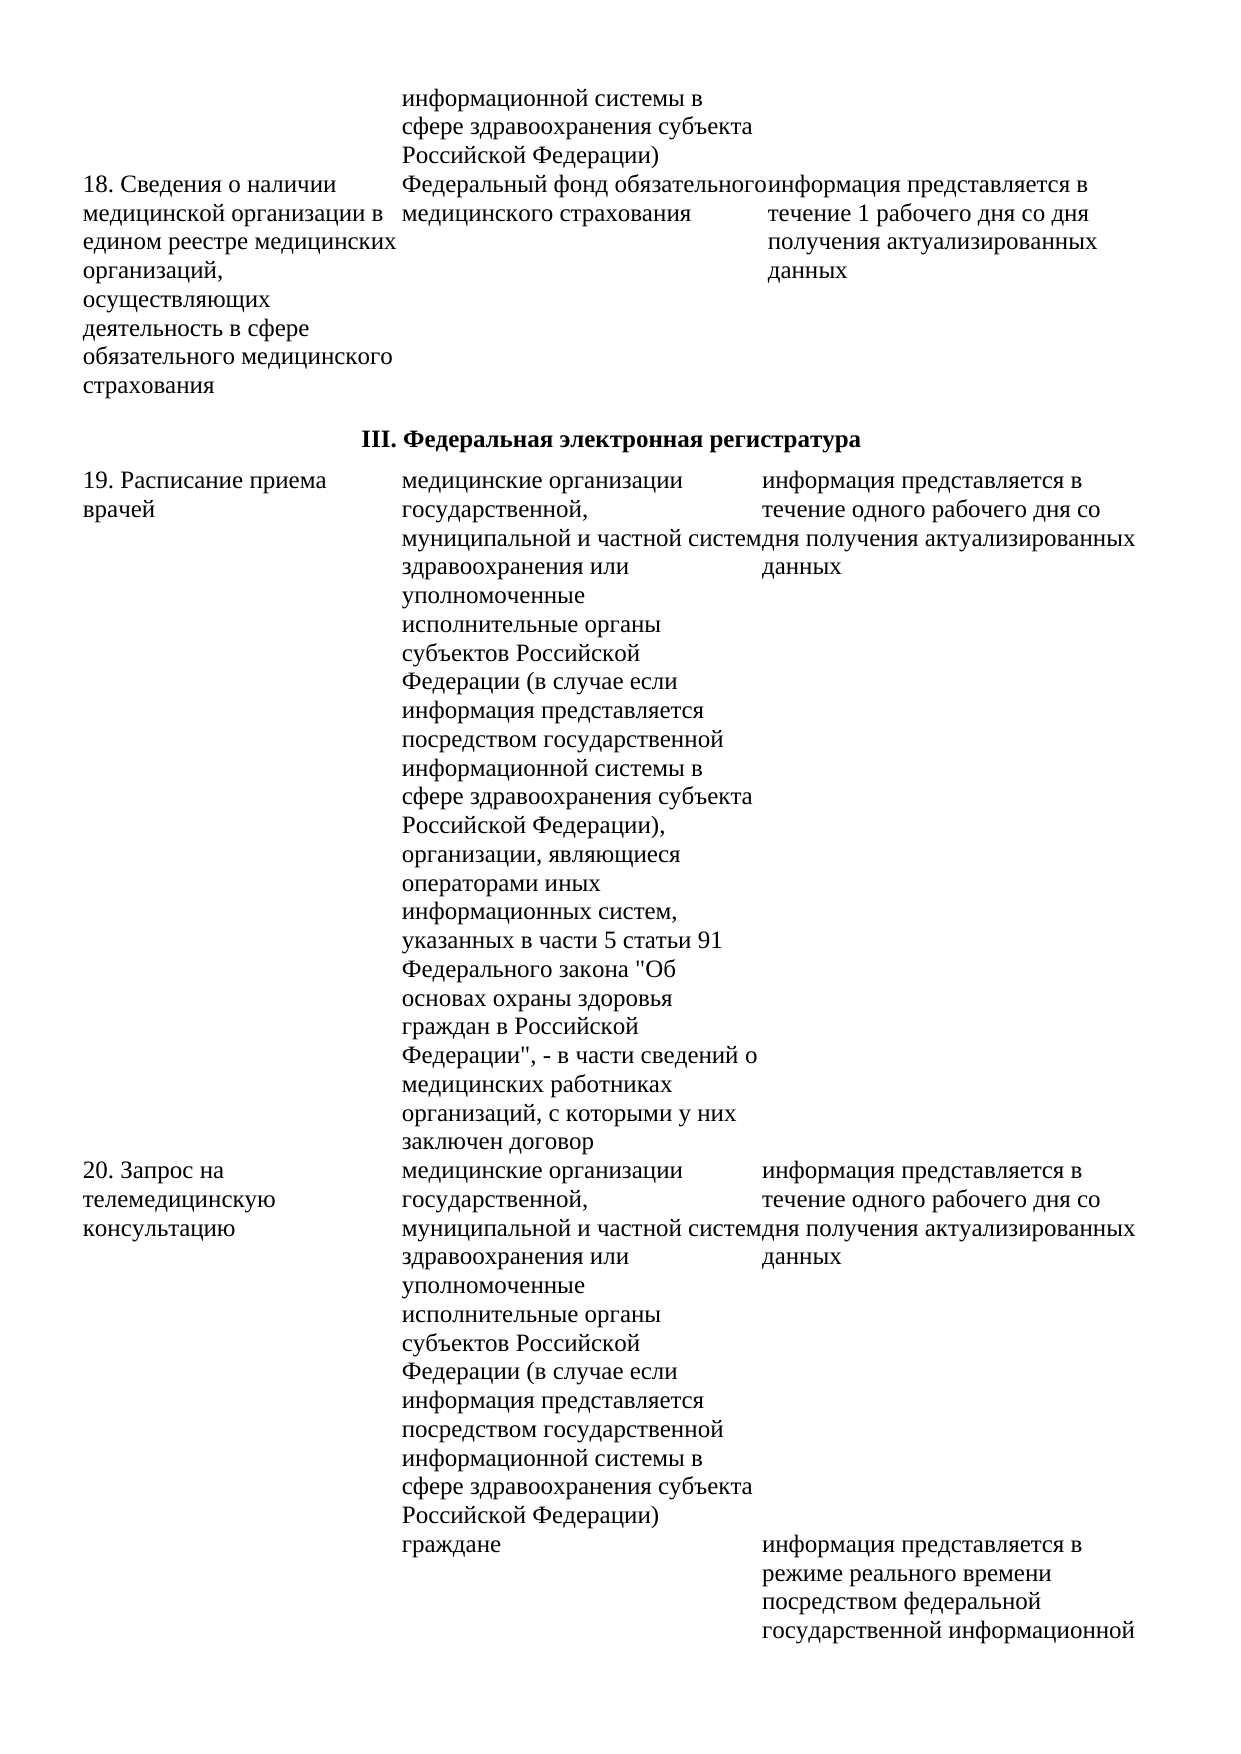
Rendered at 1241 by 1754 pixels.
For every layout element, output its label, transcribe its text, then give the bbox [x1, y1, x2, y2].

table_cell медицинские организации государственной, муниципальной и частной систем здравоохранения или уполномоченные исполнительные органы субъектов Российской Федерации (в случае если информация представляется посредством государственной информационной системы в сфере здравоохранения субъекта Российской Федерации) [402, 1155, 762, 1529]
table_cell Федеральный фонд обязательного медицинского страхования [402, 169, 768, 399]
table_header III. Федеральная электронная регистратура [83, 399, 1140, 465]
table_cell информация представляется в течение одного рабочего дня со дня получения актуализированных данных [762, 465, 1140, 1155]
table_cell 20. Запрос на телемедицинскую консультацию [83, 1155, 402, 1644]
table_cell медицинские организации государственной, муниципальной и частной систем здравоохранения или уполномоченные исполнительные органы субъектов Российской Федерации (в случае если информация представляется посредством государственной информационной системы в сфере здравоохранения субъекта Российской Федерации), организации, являющиеся операторами иных информационных систем, указанных в части 5 статьи 91 Федерального закона "Об основах охраны здоровья граждан в Российской Федерации", - в части сведений о медицинских работниках организаций, с которыми у них заключен договор [402, 465, 762, 1155]
table_cell информация представляется в режиме реального времени посредством федеральной государственной информационной [762, 1529, 1140, 1644]
table_cell [768, 83, 1146, 169]
table_cell 19. Расписание приема врачей [83, 465, 402, 1155]
table_cell [83, 83, 402, 169]
table_cell информационной системы в сфере здравоохранения субъекта Российской Федерации) [402, 83, 768, 169]
table_cell информация представляется в течение одного рабочего дня со дня получения актуализированных данных [762, 1155, 1140, 1529]
table_cell информация представляется в течение 1 рабочего дня со дня получения актуализированных данных [768, 169, 1146, 399]
table_cell 18. Сведения о наличии медицинской организации в едином реестре медицинских организаций, осуществляющих деятельность в сфере обязательного медицинского страхования [83, 169, 402, 399]
table_cell граждане [402, 1529, 762, 1644]
